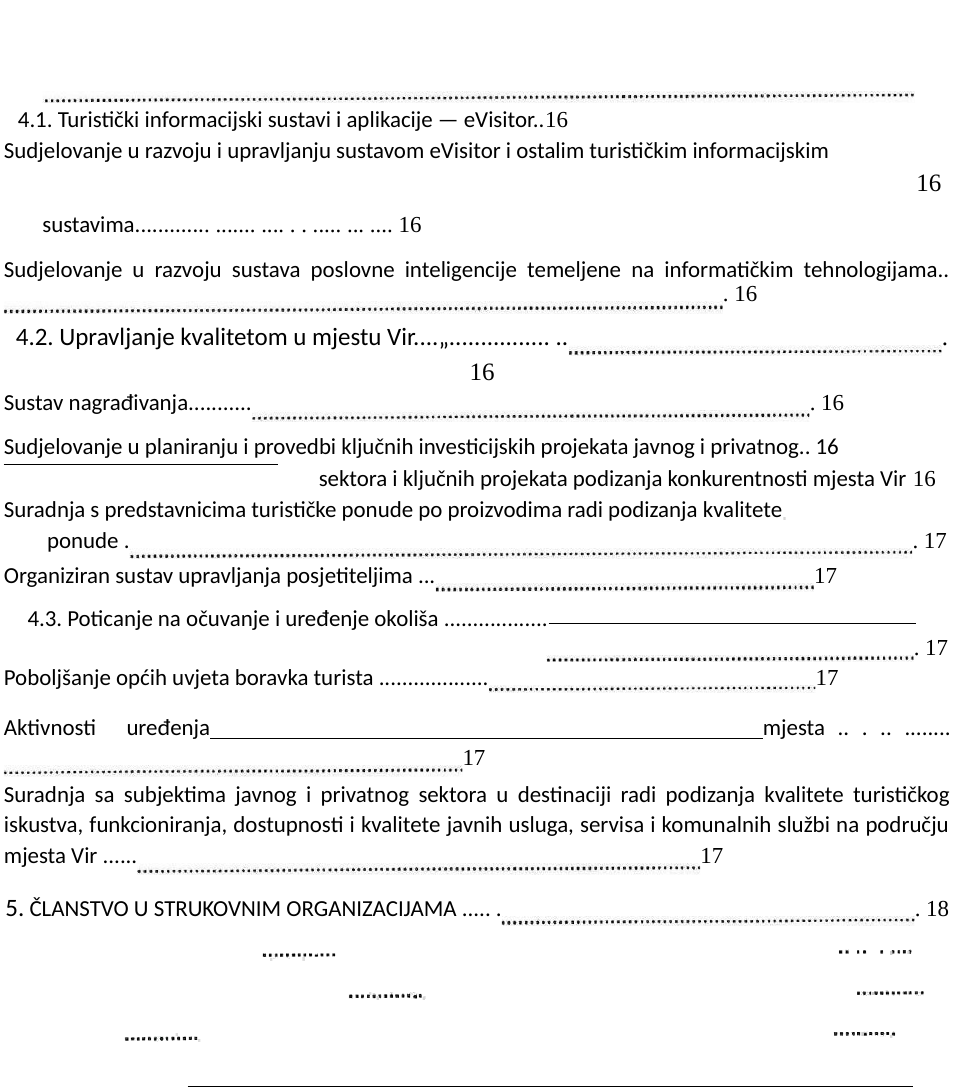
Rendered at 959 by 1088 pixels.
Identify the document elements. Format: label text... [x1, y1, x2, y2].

list Suradnja s predstavnicima turističke ponude po proizvodima radi podizanja kvalitete [0, 495, 951, 523]
list Sudjelovanje u planiranju i provedbi ključnih investicijskih projekata javnog i privatnog.. 16 [0, 432, 951, 460]
text 4.2. Upravljanje kvalitetom u mjestu Vir....„................ ... 16 [11, 321, 952, 386]
text 4.3. Poticanje na očuvanje i uređenje okoliša ................... 17 [4, 604, 948, 661]
list Aktivnosti uređenja mjesta .. . .. ........17 [0, 708, 951, 777]
list Sudjelovanje u razvoju i upravljanju sustavom eVisitor i ostalim turističkim informacijskim [0, 137, 951, 165]
list Sustav nagrađivanja............ 16 [0, 388, 951, 422]
list Organiziran sustav upravljanja posjetiteljima ...17 [0, 561, 951, 591]
text ponude .. 17 [47, 526, 951, 558]
text 16 [56, 168, 941, 197]
list ČLANSTVO U STRUKOVNIM ORGANIZACIJAMA ..... .. 18 [5, 892, 951, 926]
list Sudjelovanje u razvoju sustava poslovne inteligencije temeljene na informatičkim tehnologijama... 16 [0, 258, 951, 314]
text sektora i ključnih projekata podizanja konkurentnosti mjesta Vir 16 [44, 464, 951, 492]
text sustavima............. ....... .... . . ..... ... .... 16 [42, 210, 952, 238]
text 4.1. Turistički informacijski sustavi i aplikacije — eVisitor..16 [18, 75, 951, 133]
list Suradnja sa subjektima javnog i privatnog sektora u destinaciji radi podizanja kvalitete turističkog iskustva, funkcioniranja, dostupnosti i kvalitete javnih usluga, servisa i komunalnih službi na području mjesta Vir ......17 [0, 780, 951, 875]
list Poboljšanje općih uvjeta boravka turista ...................17 [0, 663, 951, 693]
